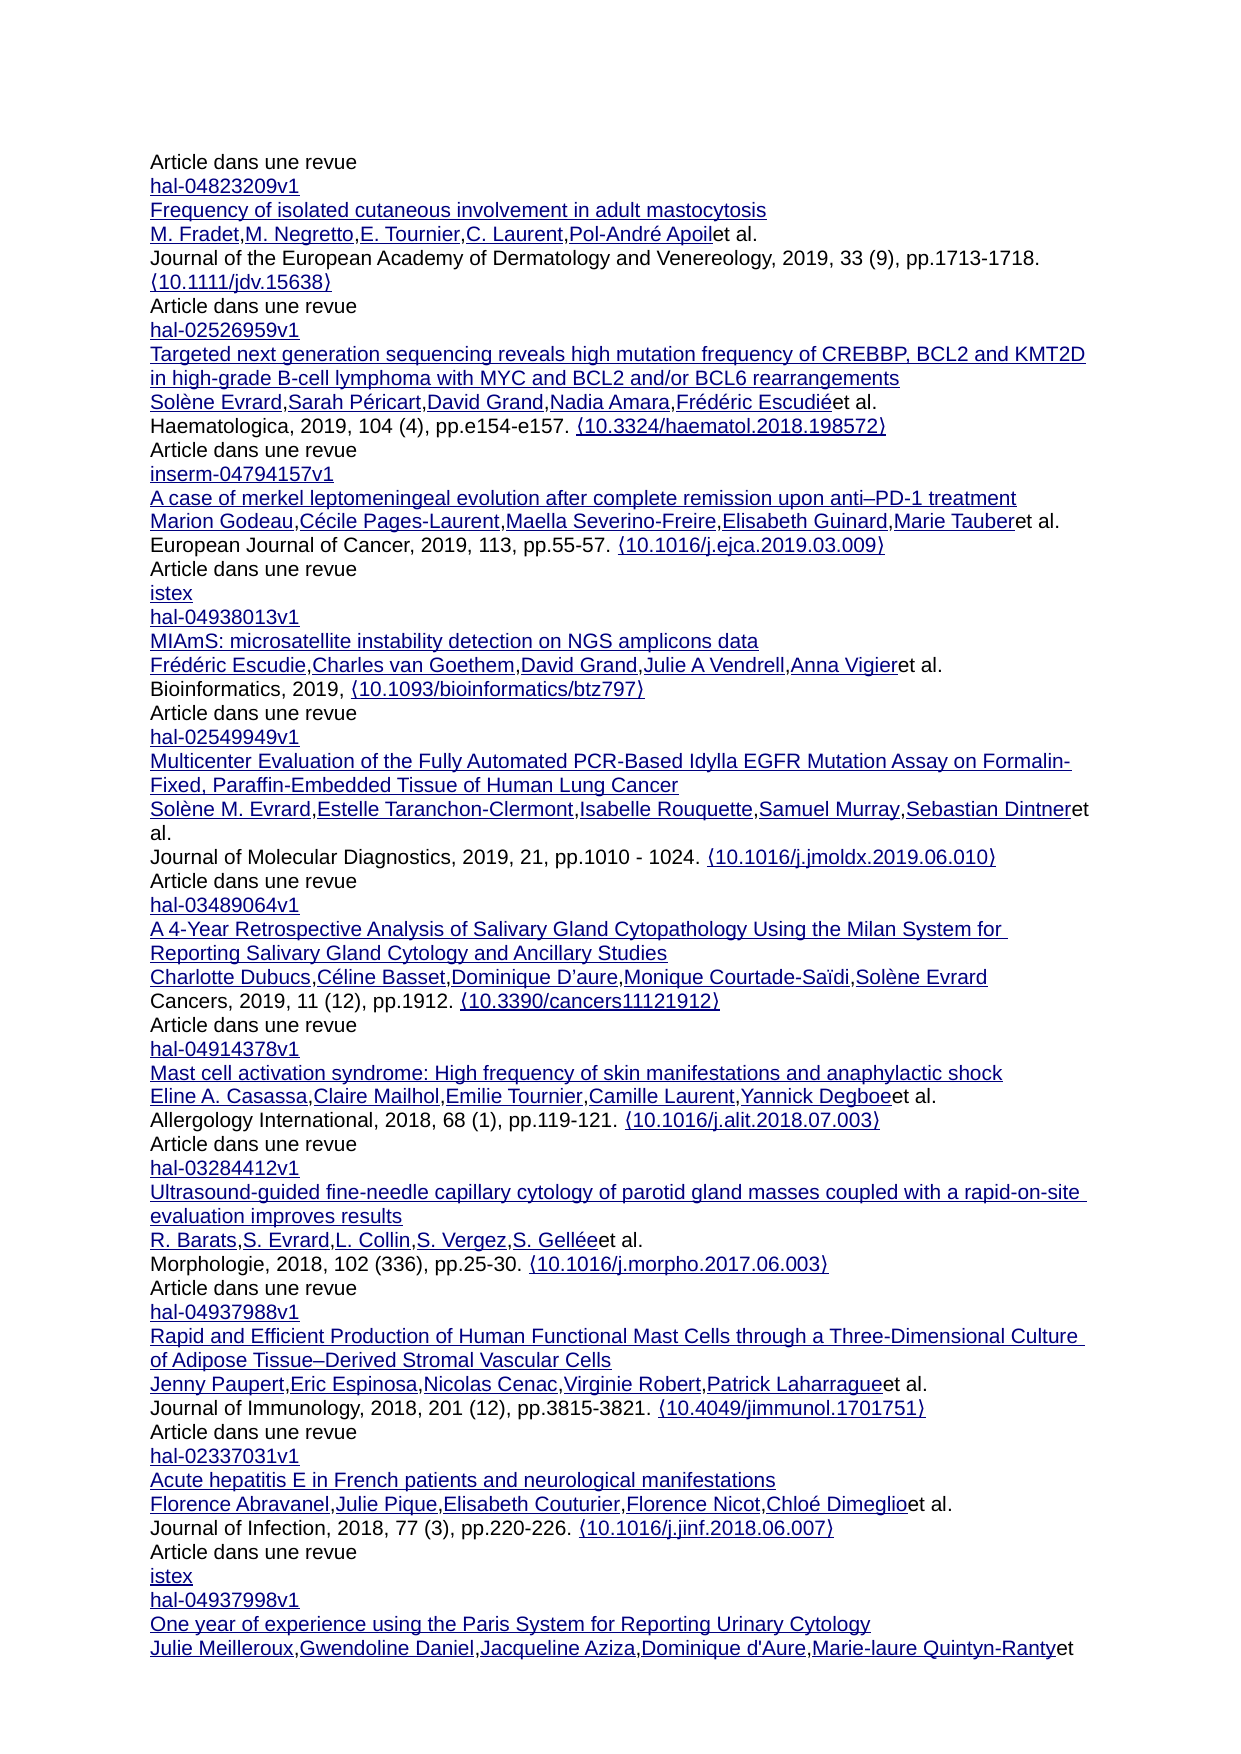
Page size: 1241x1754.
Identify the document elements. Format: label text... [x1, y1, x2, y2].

table_cell Multicenter Evaluation of the Fully Automated PCR-Based Idylla EGFR Mutation Assay on Formalin-Fixed, Paraffin-Embedded Tissue of Human Lung Cancer Solène M. Evrard,Estelle Taranchon-Clermont,Isabelle Rouquette,Samuel Murray,Sebastian Dintneret al. Journal of Molecular Diagnostics, 2019, 21, pp.1010 - 1024. ⟨10.1016/j.jmoldx.2019.06.010⟩ Article dans une revue hal-03489064v1 [150, 749, 1090, 917]
table_cell Frequency of isolated cutaneous involvement in adult mastocytosis M. Fradet,M. Negretto,E. Tournier,C. Laurent,Pol-André Apoilet al. Journal of the European Academy of Dermatology and Venereology, 2019, 33 (9), pp.1713-1718. ⟨10.1111/jdv.15638⟩ Article dans une revue hal-02526959v1 [150, 198, 1090, 342]
table_cell Ultrasound-guided fine-needle capillary cytology of parotid gland masses coupled with a rapid-on-site evaluation improves results R. Barats,S. Evrard,L. Collin,S. Vergez,S. Gelléeet al. Morphologie, 2018, 102 (336), pp.25-30. ⟨10.1016/j.morpho.2017.06.003⟩ Article dans une revue hal-04937988v1 [150, 1180, 1090, 1324]
table_cell Mast cell activation syndrome: High frequency of skin manifestations and anaphylactic shock Eline A. Casassa,Claire Mailhol,Emilie Tournier,Camille Laurent,Yannick Degboeet al. Allergology International, 2018, 68 (1), pp.119-121. ⟨10.1016/j.alit.2018.07.003⟩ Article dans une revue hal-03284412v1 [150, 1060, 1090, 1180]
table_cell Article dans une revue hal-04823209v1 [150, 150, 1090, 198]
table_cell Targeted next generation sequencing reveals high mutation frequency of CREBBP, BCL2 and KMT2D in high-grade B-cell lymphoma with MYC and BCL2 and/or BCL6 rearrangements Solène Evrard,Sarah Péricart,David Grand,Nadia Amara,Frédéric Escudiéet al. Haematologica, 2019, 104 (4), pp.e154-e157. ⟨10.3324/haematol.2018.198572⟩ Article dans une revue inserm-04794157v1 [150, 342, 1090, 485]
table_cell One year of experience using the Paris System for Reporting Urinary Cytology Julie Meilleroux,Gwendoline Daniel,Jacqueline Aziza,Dominique d'Aure,Marie‐laure Quintyn-Rantyet [150, 1611, 1090, 1659]
table_cell Rapid and Efficient Production of Human Functional Mast Cells through a Three-Dimensional Culture of Adipose Tissue–Derived Stromal Vascular Cells Jenny Paupert,Eric Espinosa,Nicolas Cenac,Virginie Robert,Patrick Laharragueet al. Journal of Immunology, 2018, 201 (12), pp.3815-3821. ⟨10.4049/jimmunol.1701751⟩ Article dans une revue hal-02337031v1 [150, 1324, 1090, 1468]
table_cell A case of merkel leptomeningeal evolution after complete remission upon anti–PD-1 treatment Marion Godeau,Cécile Pages-Laurent,Maella Severino-Freire,Elisabeth Guinard,Marie Tauberet al. European Journal of Cancer, 2019, 113, pp.55-57. ⟨10.1016/j.ejca.2019.03.009⟩ Article dans une revue istex hal-04938013v1 [150, 485, 1090, 629]
table_cell Acute hepatitis E in French patients and neurological manifestations Florence Abravanel,Julie Pique,Elisabeth Couturier,Florence Nicot,Chloé Dimeglioet al. Journal of Infection, 2018, 77 (3), pp.220-226. ⟨10.1016/j.jinf.2018.06.007⟩ Article dans une revue istex hal-04937998v1 [150, 1468, 1090, 1611]
table_cell A 4-Year Retrospective Analysis of Salivary Gland Cytopathology Using the Milan System for Reporting Salivary Gland Cytology and Ancillary Studies Charlotte Dubucs,Céline Basset,Dominique D’aure,Monique Courtade-Saïdi,Solène Evrard Cancers, 2019, 11 (12), pp.1912. ⟨10.3390/cancers11121912⟩ Article dans une revue hal-04914378v1 [150, 917, 1090, 1060]
table_cell MIAmS: microsatellite instability detection on NGS amplicons data Frédéric Escudie,Charles van Goethem,David Grand,Julie A Vendrell,Anna Vigieret al. Bioinformatics, 2019, ⟨10.1093/bioinformatics/btz797⟩ Article dans une revue hal-02549949v1 [150, 629, 1090, 749]
